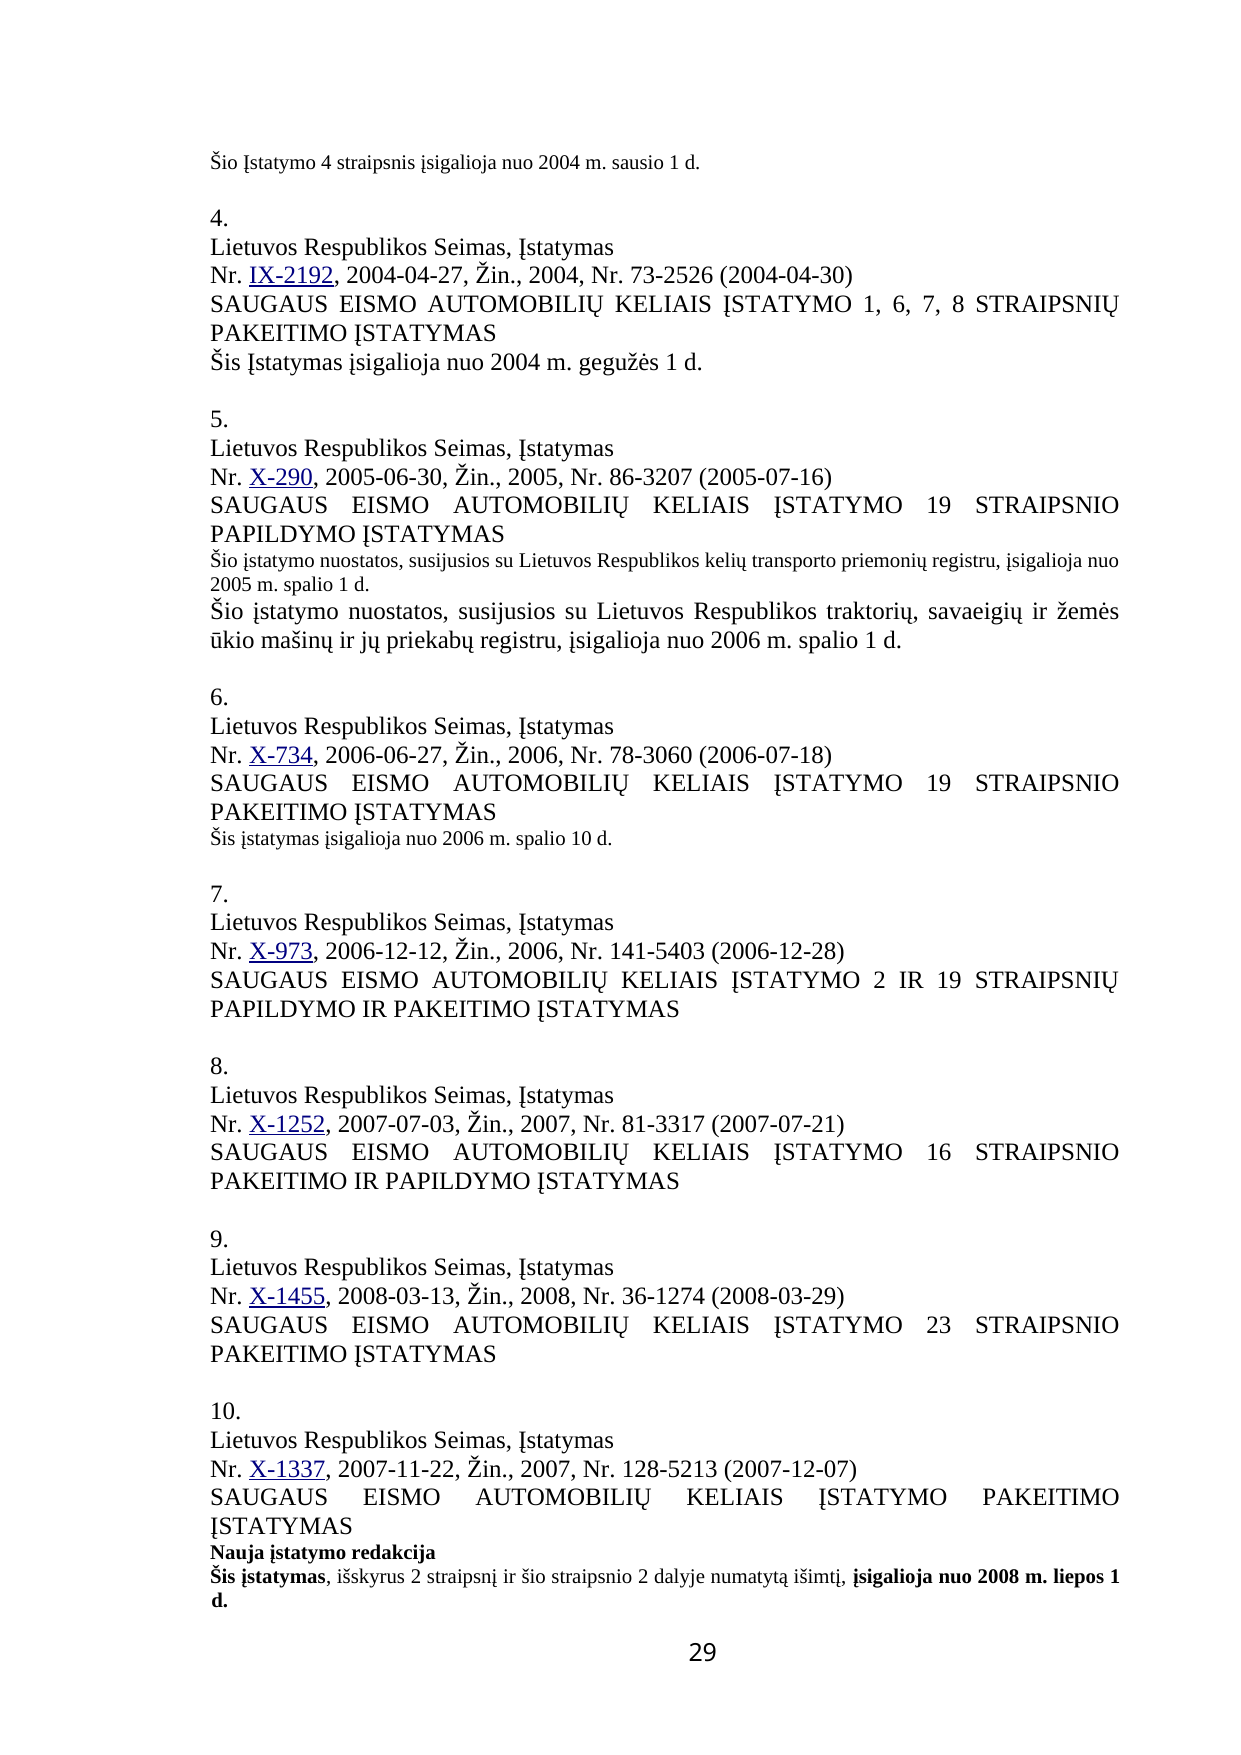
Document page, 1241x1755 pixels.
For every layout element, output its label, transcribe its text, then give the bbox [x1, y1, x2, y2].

text Šio Įstatymo 4 straipsnis įsigalioja nuo 2004 m. sausio 1 d. [210, 150, 1120, 174]
text Lietuvos Respublikos Seimas, Įstatymas [210, 232, 1120, 260]
text 6. [210, 682, 1120, 711]
text 10. [210, 1396, 1120, 1425]
text SAUGAUS EISMO AUTOMOBILIŲ KELIAIS ĮSTATYMO PAKEITIMO ĮSTATYMAS [210, 1482, 1120, 1540]
text SAUGAUS EISMO AUTOMOBILIŲ KELIAIS ĮSTATYMO 1, 6, 7, 8 STRAIPSNIŲ PAKEITIMO ĮSTATYMAS [210, 289, 1120, 347]
text SAUGAUS EISMO AUTOMOBILIŲ KELIAIS ĮSTATYMO 19 STRAIPSNIO PAKEITIMO ĮSTATYMAS [210, 768, 1120, 826]
text Nr. X-290, 2005-06-30, Žin., 2005, Nr. 86-3207 (2005-07-16) [210, 462, 1120, 490]
text 4. [210, 203, 1120, 232]
text Lietuvos Respublikos Seimas, Įstatymas [210, 433, 1120, 462]
text SAUGAUS EISMO AUTOMOBILIŲ KELIAIS ĮSTATYMO 23 STRAIPSNIO PAKEITIMO ĮSTATYMAS [210, 1310, 1120, 1367]
text Nr. X-1252, 2007-07-03, Žin., 2007, Nr. 81-3317 (2007-07-21) [210, 1109, 1120, 1137]
text SAUGAUS EISMO AUTOMOBILIŲ KELIAIS ĮSTATYMO 16 STRAIPSNIO PAKEITIMO IR PAPILDYMO ĮSTATYMAS [210, 1137, 1120, 1195]
text Lietuvos Respublikos Seimas, Įstatymas [210, 907, 1120, 936]
text Nr. X-973, 2006-12-12, Žin., 2006, Nr. 141-5403 (2006-12-28) [210, 936, 1120, 965]
text Šis Įstatymas įsigalioja nuo 2004 m. gegužės 1 d. [210, 347, 1120, 375]
text 9. [210, 1224, 1120, 1252]
text Šio įstatymo nuostatos, susijusios su Lietuvos Respublikos kelių transporto priemonių registru, įsigalioja nuo 2005 m. spalio 1 d. [210, 548, 1120, 596]
text Šis įstatymas, išskyrus 2 straipsnį ir šio straipsnio 2 dalyje numatytą išimtį, įsigalioja nuo 2008 m. liepos 1 d. [210, 1564, 1120, 1612]
text Nauja įstatymo redakcija [210, 1540, 1120, 1564]
text Nr. IX-2192, 2004-04-27, Žin., 2004, Nr. 73-2526 (2004-04-30) [210, 260, 1120, 289]
text Nr. X-734, 2006-06-27, Žin., 2006, Nr. 78-3060 (2006-07-18) [210, 740, 1120, 768]
text Lietuvos Respublikos Seimas, Įstatymas [210, 1080, 1120, 1109]
text Lietuvos Respublikos Seimas, Įstatymas [210, 711, 1120, 740]
text Lietuvos Respublikos Seimas, Įstatymas [210, 1252, 1120, 1281]
text 5. [210, 404, 1120, 433]
text 8. [210, 1051, 1120, 1080]
text Lietuvos Respublikos Seimas, Įstatymas [210, 1425, 1120, 1454]
text Šio įstatymo nuostatos, susijusios su Lietuvos Respublikos traktorių, savaeigių ir žemės ūkio mašinų ir jų priekabų registru, įsigalioja nuo 2006 m. spalio 1 d. [210, 596, 1120, 653]
text 7. [210, 879, 1120, 907]
text Nr. X-1455, 2008-03-13, Žin., 2008, Nr. 36-1274 (2008-03-29) [210, 1281, 1120, 1310]
text SAUGAUS EISMO AUTOMOBILIŲ KELIAIS ĮSTATYMO 2 IR 19 STRAIPSNIŲ PAPILDYMO IR PAKEITIMO ĮSTATYMAS [210, 965, 1120, 1022]
text Nr. X-1337, 2007-11-22, Žin., 2007, Nr. 128-5213 (2007-12-07) [210, 1454, 1120, 1482]
text Šis įstatymas įsigalioja nuo 2006 m. spalio 10 d. [210, 826, 1120, 850]
text SAUGAUS EISMO AUTOMOBILIŲ KELIAIS ĮSTATYMO 19 STRAIPSNIO PAPILDYMO ĮSTATYMAS [210, 490, 1120, 548]
